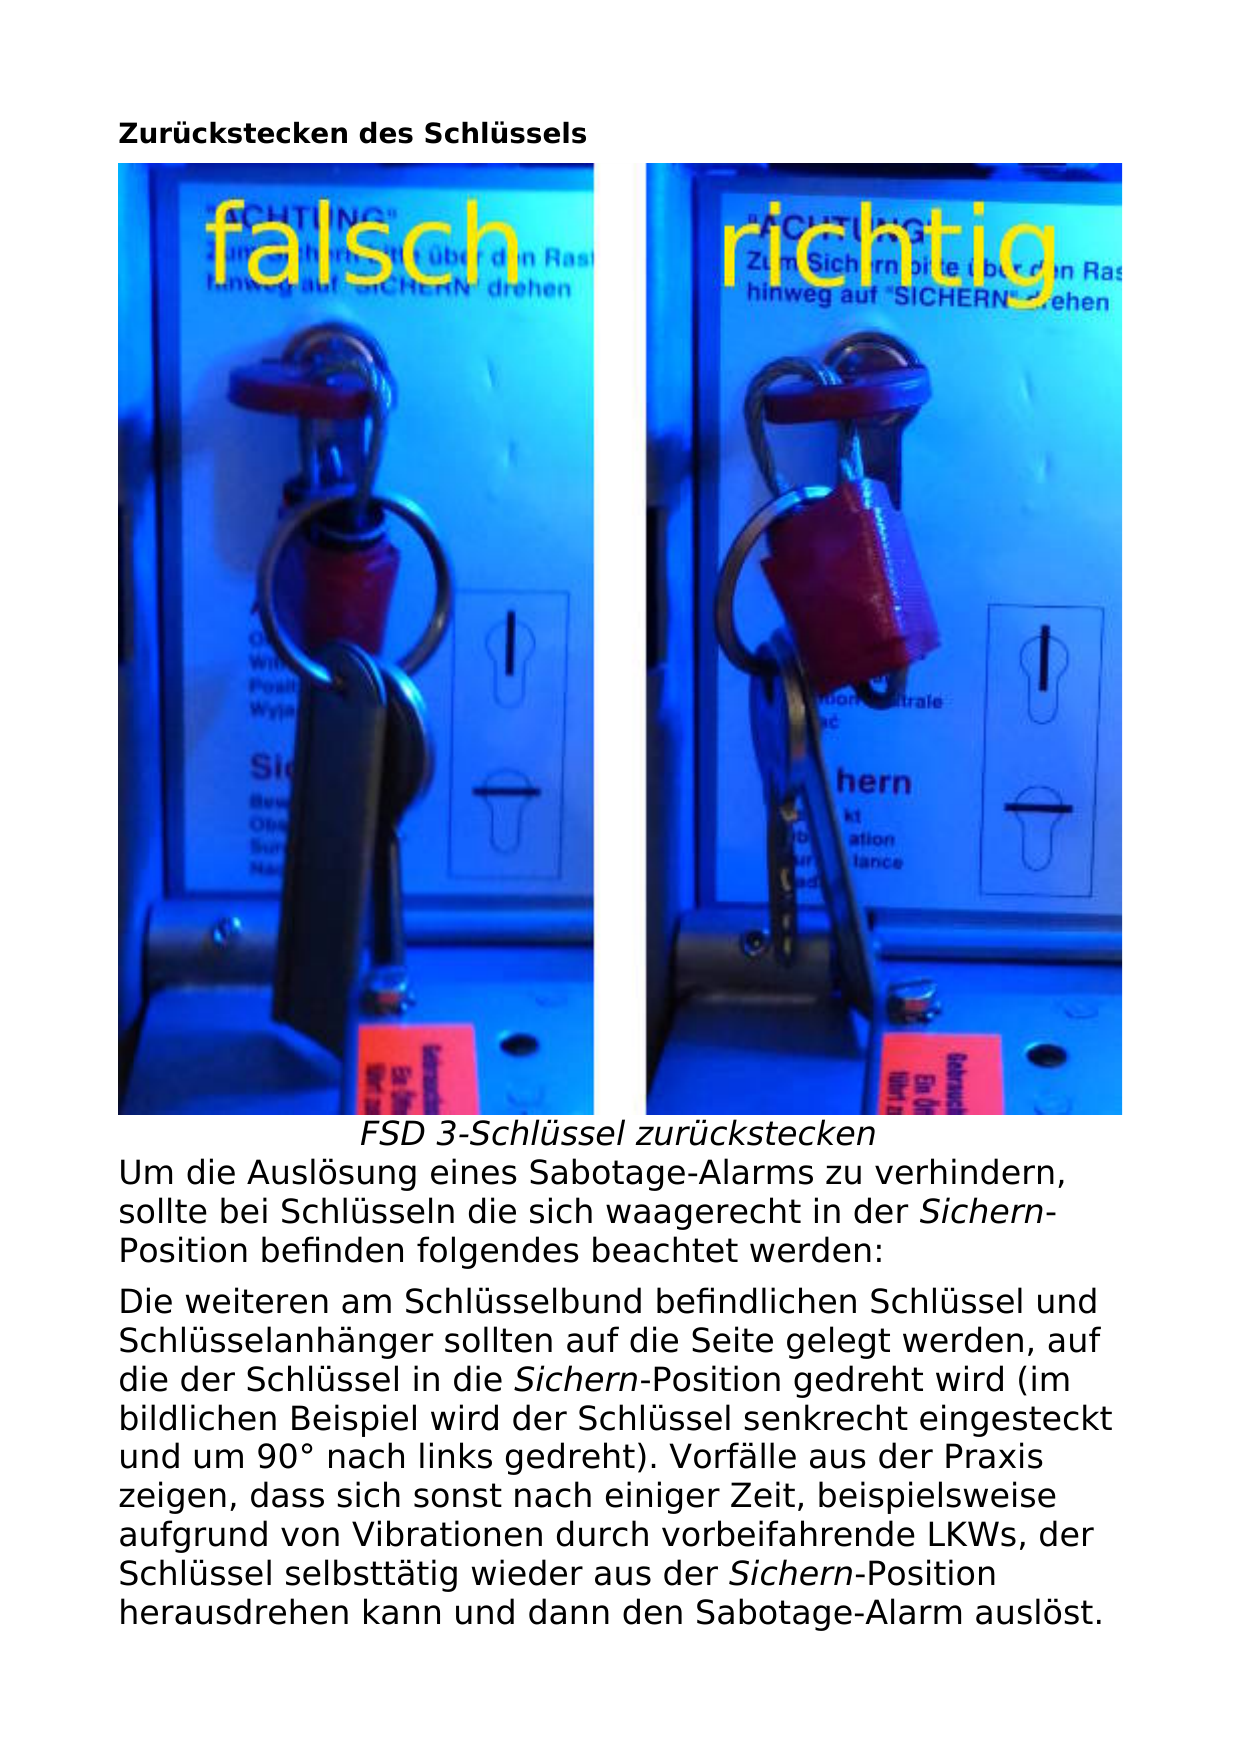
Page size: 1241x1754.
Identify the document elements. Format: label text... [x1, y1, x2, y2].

picture [118, 163, 1123, 1115]
text Die weiteren am Schlüsselbund befindlichen Schlüssel und Schlüsselanhänger sollten auf die Seite gelegt werden, auf die der Schlüssel in die Sichern-Position gedreht wird (im bildlichen Beispiel wird der Schlüssel senkrecht eingesteckt und um 90° nach links gedreht). Vorfälle aus der Praxis zeigen, dass sich sonst nach einiger Zeit, beispielsweise aufgrund von Vibrationen durch vorbeifahrende LKWs, der Schlüssel selbsttätig wieder aus der Sichern-Position herausdrehen kann und dann den Sabotage-Alarm auslöst. [118, 1283, 1122, 1632]
subtitle Zurückstecken des Schlüssels [118, 118, 1122, 151]
text Um die Auslösung eines Sabotage-Alarms zu verhindern, sollte bei Schlüsseln die sich waagerecht in der Sichern-Position befinden folgendes beachtet werden: [118, 1153, 1122, 1270]
text FSD 3-Schlüssel zurückstecken [118, 1115, 1122, 1153]
